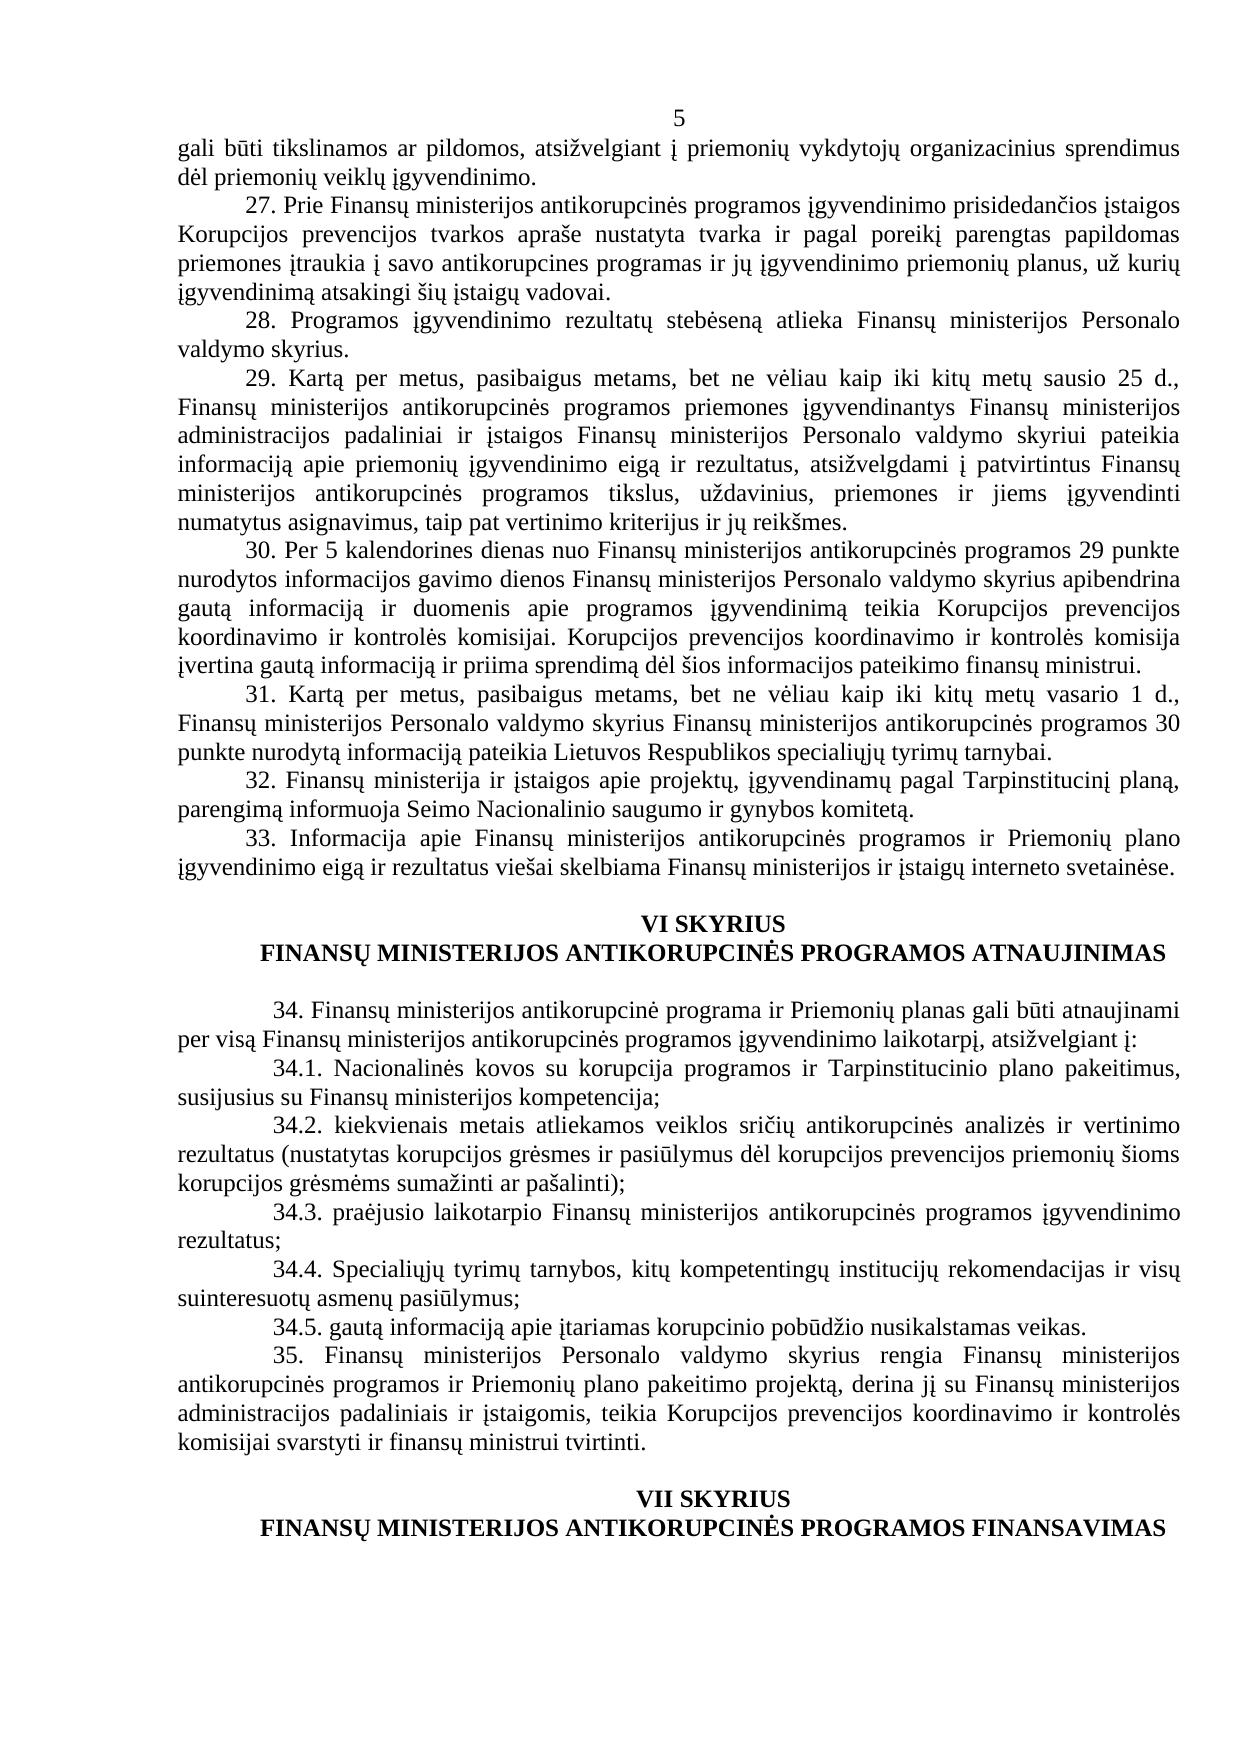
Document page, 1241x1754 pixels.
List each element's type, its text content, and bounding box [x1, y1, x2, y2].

text 34.5. gautą informaciją apie įtariamas korupcinio pobūdžio nusikalstamas veikas. [177, 1312, 1181, 1340]
text 34.3. praėjusio laikotarpio Finansų ministerijos antikorupcinės programos įgyvendinimo rezultatus; [177, 1197, 1181, 1254]
text 31. Kartą per metus, pasibaigus metams, bet ne vėliau kaip iki kitų metų vasario 1 d., Finansų ministerijos Personalo valdymo skyrius Finansų ministerijos antikorupcinės programos 30 punkte nurodytą informaciją pateikia Lietuvos Respublikos specialiųjų tyrimų tarnybai. [177, 679, 1181, 765]
text FINANSŲ MINISTERIJOS ANTIKORUPCINĖS PROGRAMOS ATNAUJINIMAS [177, 938, 1181, 967]
text 34.1. Nacionalinės kovos su korupcija programos ir Tarpinstitucinio plano pakeitimus, susijusius su Finansų ministerijos kompetencija; [177, 1053, 1181, 1110]
text gali būti tikslinamos ar pildomos, atsižvelgiant į priemonių vykdytojų organizacinius sprendimus dėl priemonių veiklų įgyvendinimo. [177, 133, 1181, 190]
text VI SKYRIUS [177, 909, 1181, 938]
text 34. Finansų ministerijos antikorupcinė programa ir Priemonių planas gali būti atnaujinami per visą Finansų ministerijos antikorupcinės programos įgyvendinimo laikotarpį, atsižvelgiant į: [177, 995, 1181, 1053]
text 27. Prie Finansų ministerijos antikorupcinės programos įgyvendinimo prisidedančios įstaigos Korupcijos prevencijos tvarkos apraše nustatyta tvarka ir pagal poreikį parengtas papildomas priemones įtraukia į savo antikorupcines programas ir jų įgyvendinimo priemonių planus, už kurių įgyvendinimą atsakingi šių įstaigų vadovai. [177, 190, 1181, 305]
text 34.2. kiekvienais metais atliekamos veiklos sričių antikorupcinės analizės ir vertinimo rezultatus (nustatytas korupcijos grėsmes ir pasiūlymus dėl korupcijos prevencijos priemonių šioms korupcijos grėsmėms sumažinti ar pašalinti); [177, 1110, 1181, 1197]
text 29. Kartą per metus, pasibaigus metams, bet ne vėliau kaip iki kitų metų sausio 25 d., Finansų ministerijos antikorupcinės programos priemones įgyvendinantys Finansų ministerijos administracijos padaliniai ir įstaigos Finansų ministerijos Personalo valdymo skyriui pateikia informaciją apie priemonių įgyvendinimo eigą ir rezultatus, atsižvelgdami į patvirtintus Finansų ministerijos antikorupcinės programos tikslus, uždavinius, priemones ir jiems įgyvendinti numatytus asignavimus, taip pat vertinimo kriterijus ir jų reikšmes. [177, 363, 1181, 535]
text 34.4. Specialiųjų tyrimų tarnybos, kitų kompetentingų institucijų rekomendacijas ir visų suinteresuotų asmenų pasiūlymus; [177, 1254, 1181, 1312]
text 33. Informacija apie Finansų ministerijos antikorupcinės programos ir Priemonių plano įgyvendinimo eigą ir rezultatus viešai skelbiama Finansų ministerijos ir įstaigų interneto svetainėse. [177, 823, 1181, 880]
text FINANSŲ MINISTERIJOS ANTIKORUPCINĖS PROGRAMOS FINANSAVIMAS [177, 1513, 1181, 1542]
text 32. Finansų ministerija ir įstaigos apie projektų, įgyvendinamų pagal Tarpinstitucinį planą, parengimą informuoja Seimo Nacionalinio saugumo ir gynybos komitetą. [177, 765, 1181, 823]
text VII SKYRIUS [177, 1484, 1181, 1513]
text 30. Per 5 kalendorines dienas nuo Finansų ministerijos antikorupcinės programos 29 punkte nurodytos informacijos gavimo dienos Finansų ministerijos Personalo valdymo skyrius apibendrina gautą informaciją ir duomenis apie programos įgyvendinimą teikia Korupcijos prevencijos koordinavimo ir kontrolės komisijai. Korupcijos prevencijos koordinavimo ir kontrolės komisija įvertina gautą informaciją ir priima sprendimą dėl šios informacijos pateikimo finansų ministrui. [177, 535, 1181, 679]
text 28. Programos įgyvendinimo rezultatų stebėseną atlieka Finansų ministerijos Personalo valdymo skyrius. [177, 305, 1181, 363]
text 35. Finansų ministerijos Personalo valdymo skyrius rengia Finansų ministerijos antikorupcinės programos ir Priemonių plano pakeitimo projektą, derina jį su Finansų ministerijos administracijos padaliniais ir įstaigomis, teikia Korupcijos prevencijos koordinavimo ir kontrolės komisijai svarstyti ir finansų ministrui tvirtinti. [177, 1340, 1181, 1455]
